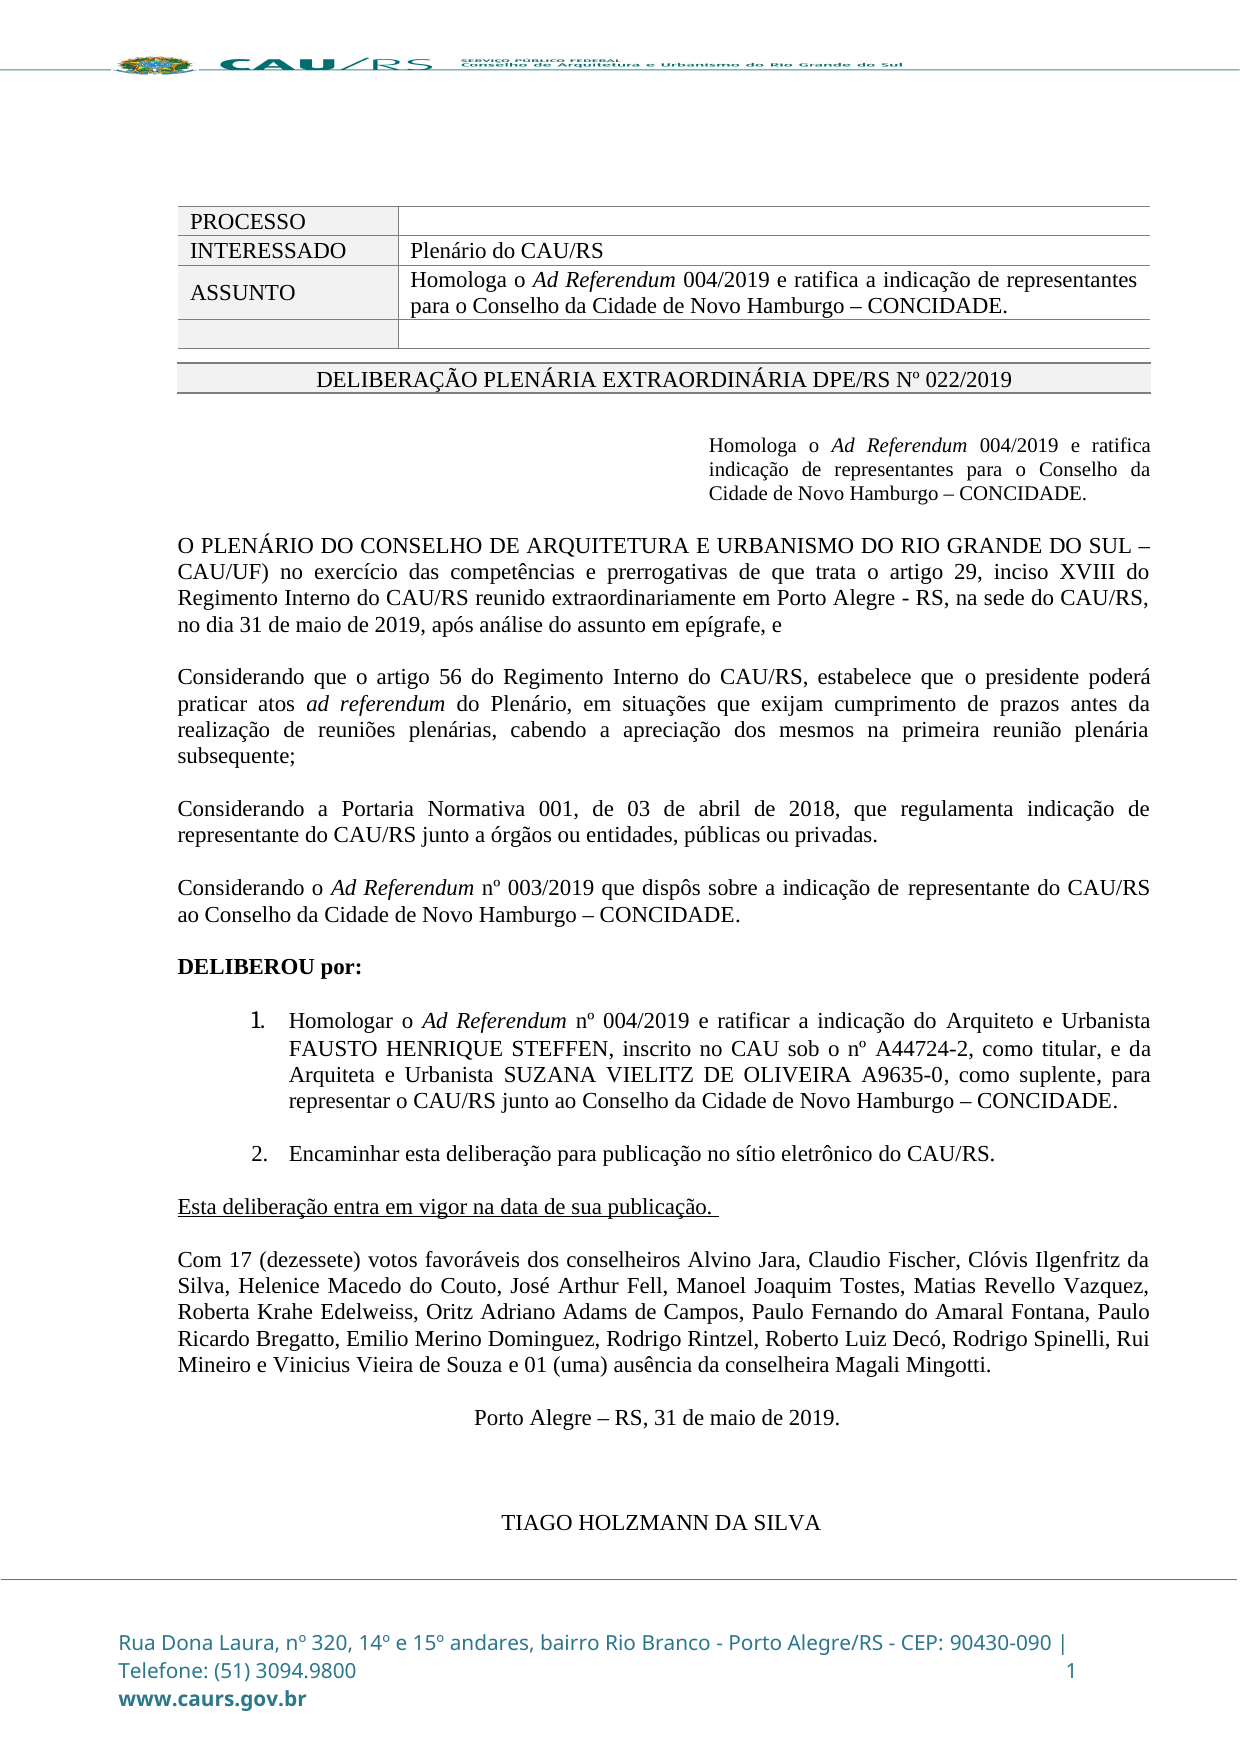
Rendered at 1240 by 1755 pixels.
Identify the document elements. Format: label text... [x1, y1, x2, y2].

text O PLENÁRIO DO CONSELHO DE ARQUITETURA E URBANISMO DO RIO GRANDE DO SUL – CAU/UF) no exercício das competências e prerrogativas de que trata o artigo 29, inciso XVIII do Regimento Interno do CAU/RS reunido extraordinariamente em Porto Alegre - RS, na sede do CAU/RS, no dia 31 de maio de 2019, após análise do assunto em epígrafe, e [177, 532, 1151, 637]
list Esta deliberação entra em vigor na data de sua publicação. [177, 1193, 1151, 1219]
table_cell [178, 320, 398, 348]
list Porto Alegre – RS, 31 de maio de 2019. [177, 1404, 1137, 1430]
text Com 17 (dezessete) votos favoráveis dos conselheiros Alvino Jara, Claudio Fischer, Clóvis Ilgenfritz da Silva, Helenice Macedo do Couto, José Arthur Fell, Manoel Joaquim Tostes, Matias Revello Vazquez, Roberta Krahe Edelweiss, Oritz Adriano Adams de Campos, Paulo Fernando do Amaral Fontana, Paulo Ricardo Bregatto, Emilio Merino Dominguez, Rodrigo Rintzel, Roberto Luiz Decó, Rodrigo Spinelli, Rui Mineiro e Vinicius Vieira de Souza e 01 (uma) ausência da conselheira Magali Mingotti. [177, 1246, 1151, 1377]
text Homologa o Ad Referendum 004/2019 e ratifica indicação de representantes para o Conselho da Cidade de Novo Hamburgo – CONCIDADE. [709, 433, 1151, 505]
table_header PROCESSO [178, 207, 398, 235]
text Considerando que o artigo 56 do Regimento Interno do CAU/RS, estabelece que o presidente poderá praticar atos ad referendum do Plenário, em situações que exijam cumprimento de prazos antes da realização de reuniões plenárias, cabendo a apreciação dos mesmos na primeira reunião plenária subsequente; [177, 663, 1151, 769]
text DELIBERAÇÃO PLENÁRIA EXTRAORDINÁRIA DPE/RS Nº 022/2019 [177, 364, 1151, 392]
text Considerando a Portaria Normativa 001, de 03 de abril de 2018, que regulamenta indicação de representante do CAU/RS junto a órgãos ou entidades, públicas ou privadas. [177, 795, 1151, 848]
text Considerando o Ad Referendum nº 003/2019 que dispôs sobre a indicação de representante do CAU/RS ao Conselho da Cidade de Novo Hamburgo – CONCIDADE. [177, 874, 1151, 927]
text TIAGO HOLZMANN DA SILVA [177, 1509, 1151, 1536]
table_cell [399, 320, 1150, 348]
list Homologar o Ad Referendum nº 004/2019 e ratificar a indicação do Arquiteto e Urbanista FAUSTO HENRIQUE STEFFEN, inscrito no CAU sob o nº A44724-2, como titular, e da Arquiteta e Urbanista SUZANA VIELITZ DE OLIVEIRA A9635-0, como suplente, para representar o CAU/RS junto ao Conselho da Cidade de Novo Hamburgo – CONCIDADE. [251, 1006, 1151, 1114]
table_cell INTERESSADO [178, 236, 398, 265]
table_header [399, 207, 1150, 235]
table_cell ASSUNTO [178, 266, 398, 319]
table_cell Homologa o Ad Referendum 004/2019 e ratifica a indicação de representantes para o Conselho da Cidade de Novo Hamburgo – CONCIDADE. [399, 266, 1150, 319]
text DELIBEROU por: [177, 953, 1151, 980]
list Encaminhar esta deliberação para publicação no sítio eletrônico do CAU/RS. [251, 1140, 1151, 1167]
table_cell Plenário do CAU/RS [399, 236, 1150, 265]
